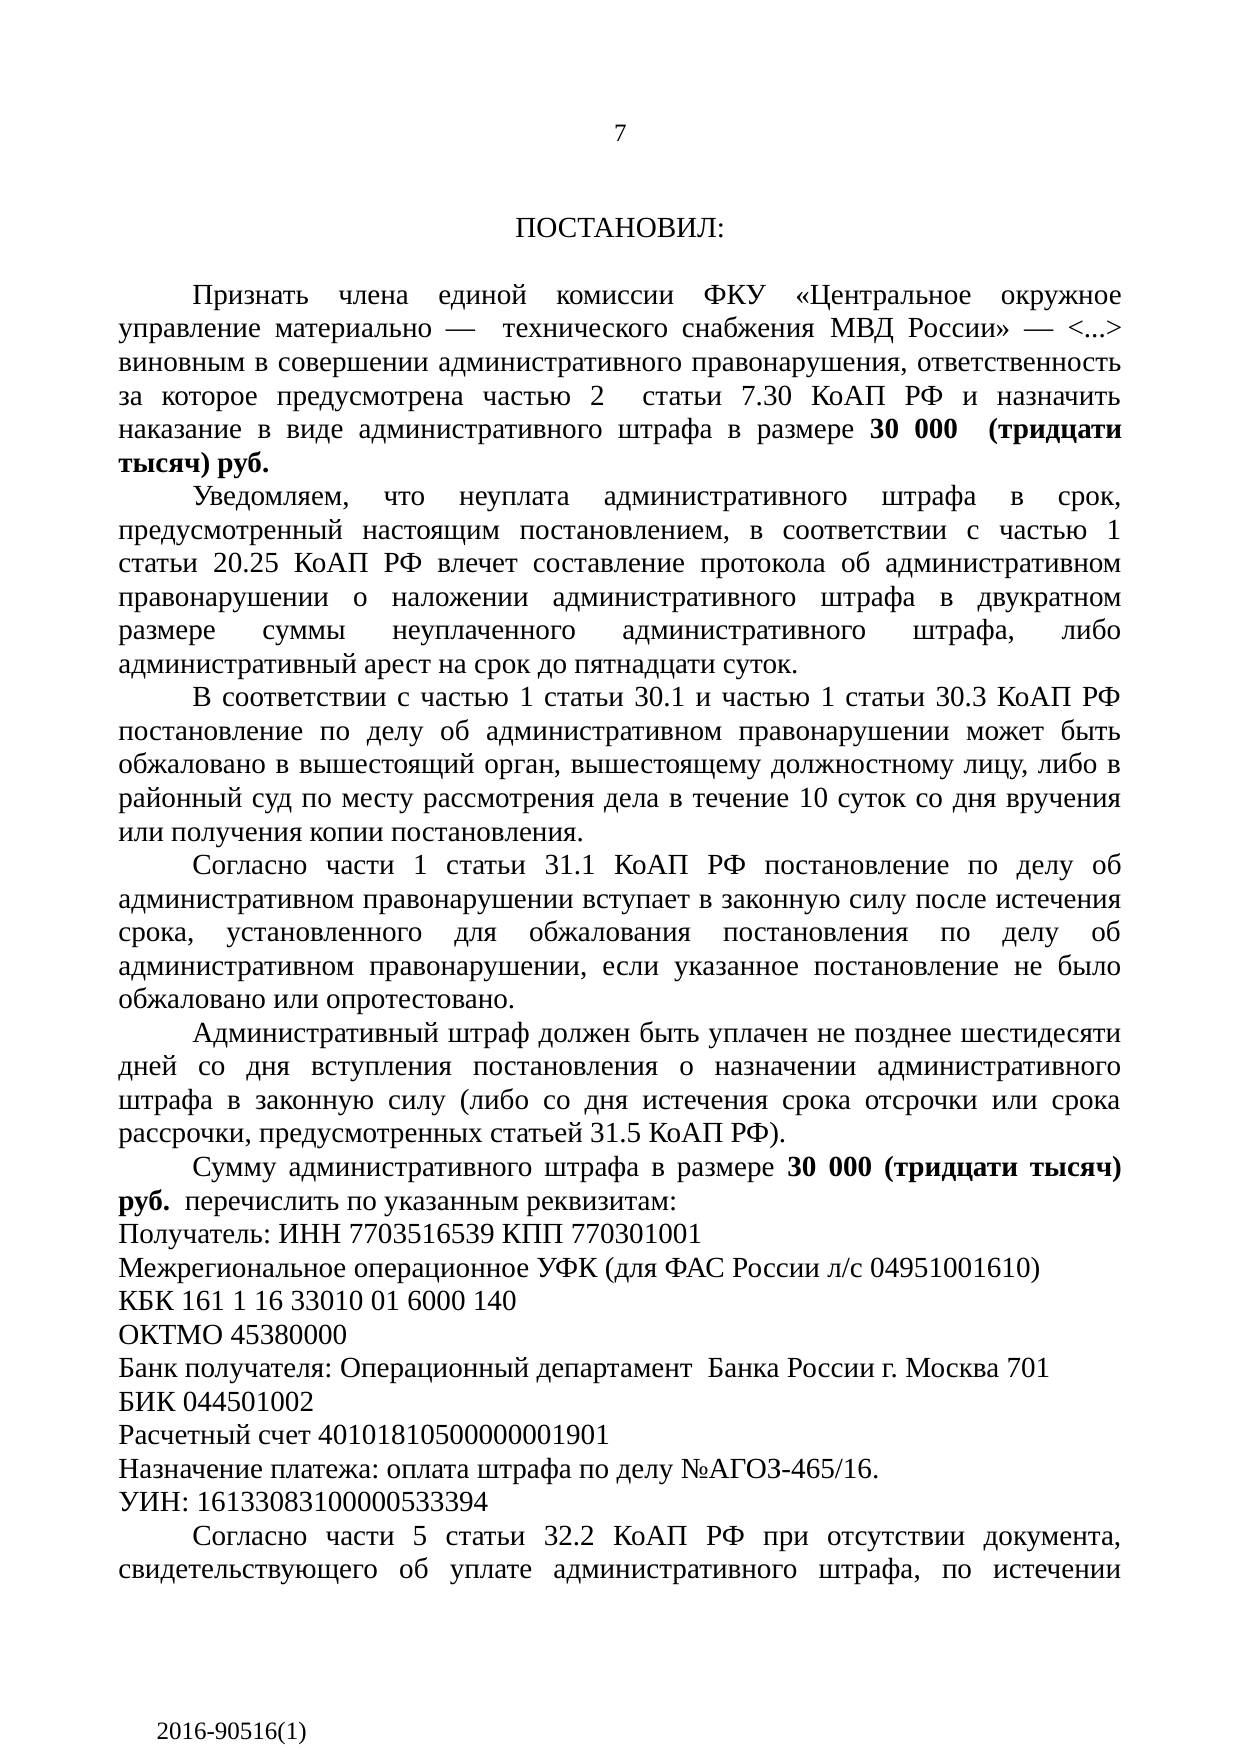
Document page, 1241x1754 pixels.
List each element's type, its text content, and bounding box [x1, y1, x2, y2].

text КБК 161 1 16 33010 01 6000 140 [118, 1283, 1122, 1317]
text Расчетный счет 40101810500000001901 [118, 1417, 1122, 1451]
text Назначение платежа: оплата штрафа по делу №АГОЗ-465/16. [118, 1451, 1122, 1484]
text Административный штраф должен быть уплачен не позднее шестидесяти дней со дня вступления постановления о назначении административного штрафа в законную силу (либо со дня истечения срока отсрочки или срока рассрочки, предусмотренных статьей 31.5 КоАП РФ). [118, 1015, 1122, 1149]
text Признать члена единой комиссии ФКУ «Центральное окружное управление материально — технического снабжения МВД России» — <...> виновным в совершении административного правонарушения, ответственность за которое предусмотрена частью 2 статьи 7.30 КоАП РФ и назначить наказание в виде административного штрафа в размере 30 000 (тридцати тысяч) руб. [118, 277, 1122, 478]
text Согласно части 5 статьи 32.2 КоАП РФ при отсутствии документа, свидетельствующего об уплате административного штрафа, по истечении [118, 1518, 1122, 1585]
text В соответствии с частью 1 статьи 30.1 и частью 1 статьи 30.3 КоАП РФ постановление по делу об административном правонарушении может быть обжаловано в вышестоящий орган, вышестоящему должностному лицу, либо в районный суд по месту рассмотрения дела в течение 10 суток со дня вручения или получения копии постановления. [118, 679, 1122, 847]
text Получатель: ИНН 7703516539 КПП 770301001 [118, 1216, 1122, 1250]
text Сумму административного штрафа в размере 30 000 (тридцати тысяч) руб. перечислить по указанным реквизитам: [118, 1149, 1122, 1216]
text Уведомляем, что неуплата административного штрафа в срок, предусмотренный настоящим постановлением, в соответствии с частью 1 статьи 20.25 КоАП РФ влечет составление протокола об административном правонарушении о наложении административного штрафа в двукратном размере суммы неуплаченного административного штрафа, либо административный арест на срок до пятнадцати суток. [118, 478, 1122, 679]
text БИК 044501002 [118, 1384, 1122, 1417]
text ОКТМО 45380000 [118, 1317, 1122, 1350]
text Банк получателя: Операционный департамент Банка России г. Москва 701 [118, 1350, 1122, 1384]
text УИН: 16133083100000533394 [118, 1484, 1122, 1518]
text ПОСТАНОВИЛ: [118, 210, 1122, 243]
text Согласно части 1 статьи 31.1 КоАП РФ постановление по делу об административном правонарушении вступает в законную силу после истечения срока, установленного для обжалования постановления по делу об административном правонарушении, если указанное постановление не было обжаловано или опротестовано. [118, 847, 1122, 1015]
text Межрегиональное операционное УФК (для ФАС России л/с 04951001610) [118, 1250, 1122, 1283]
